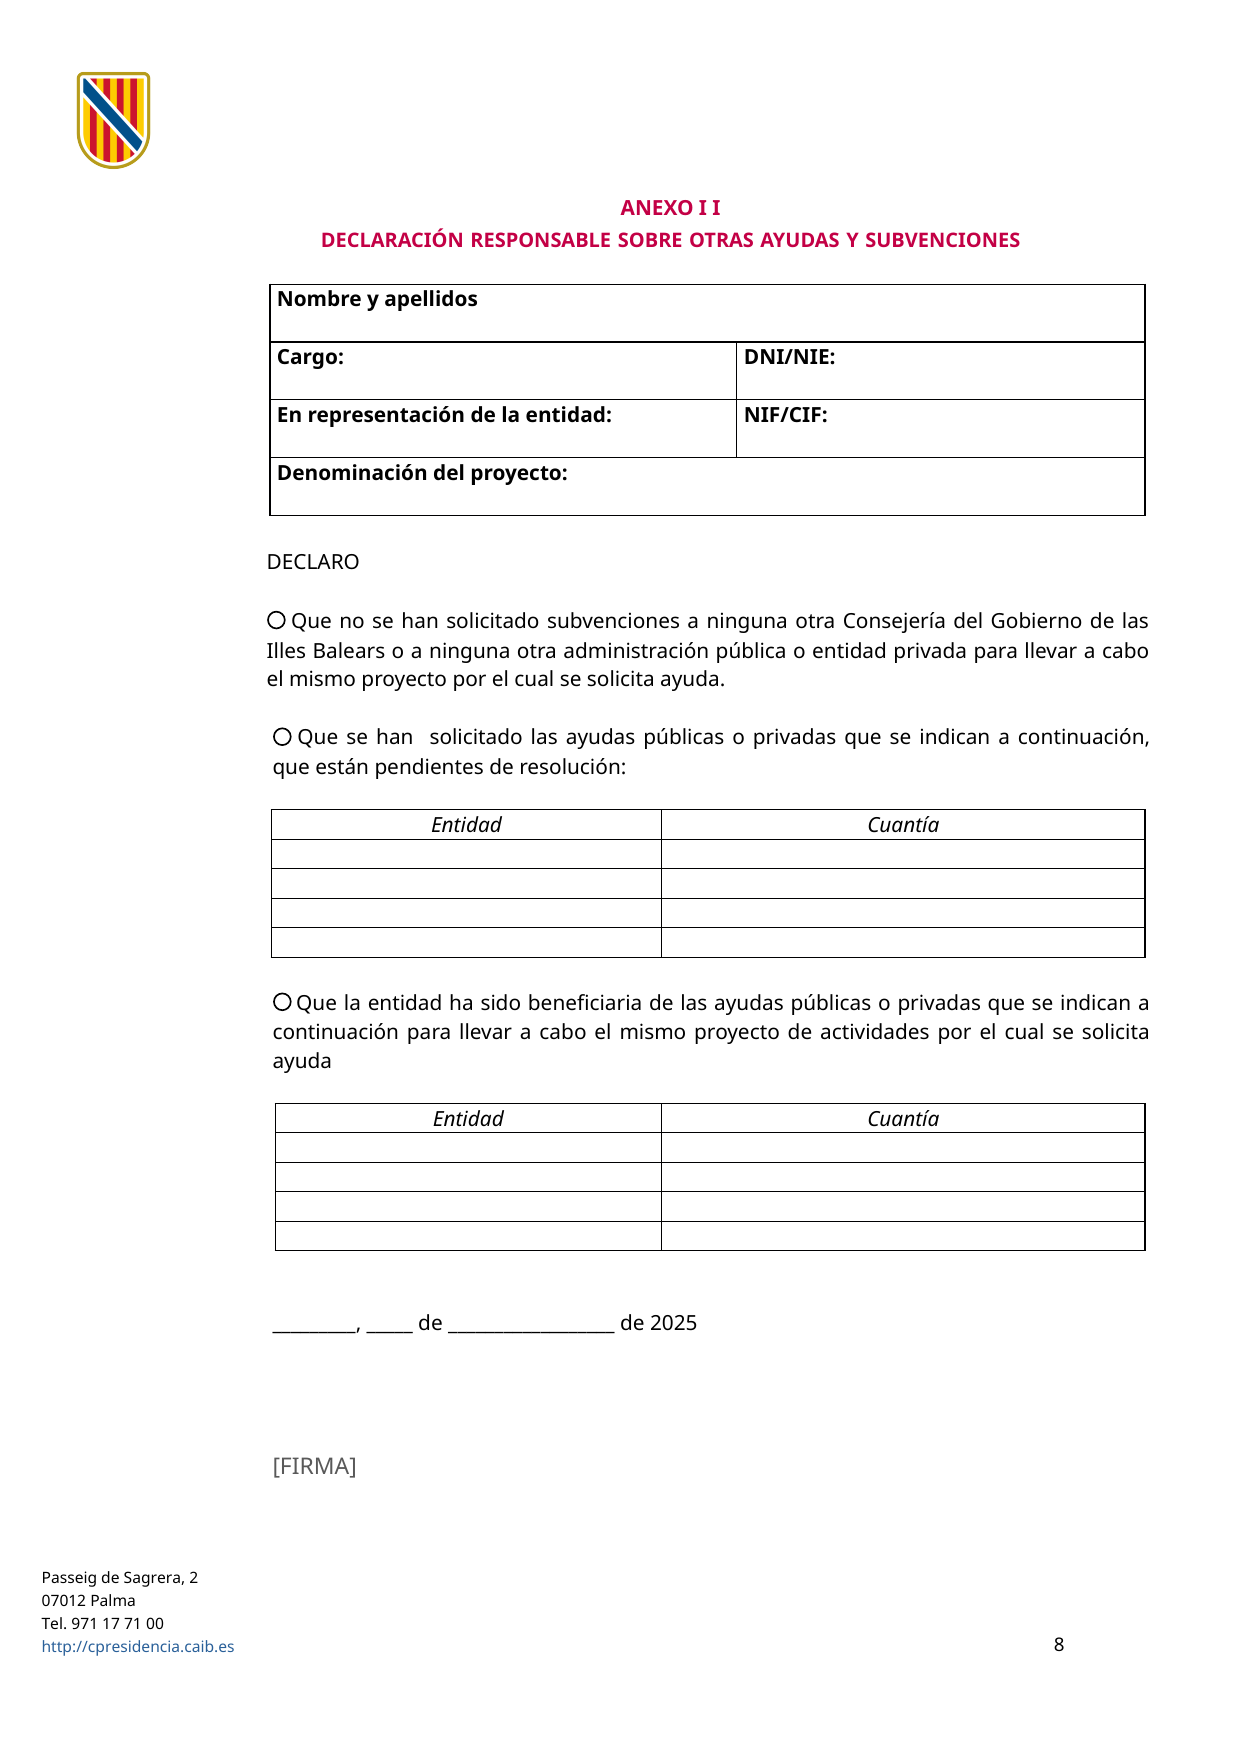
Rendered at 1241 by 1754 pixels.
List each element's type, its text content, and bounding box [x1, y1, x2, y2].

table_cell [276, 1192, 661, 1221]
table_cell [662, 840, 1144, 868]
picture [53, 35, 173, 206]
table_cell [662, 1133, 1144, 1162]
table_cell [272, 899, 661, 927]
table_cell DNI/NIE: [737, 343, 1144, 399]
table_cell [276, 1222, 661, 1250]
table_cell [662, 869, 1144, 898]
table_cell [272, 840, 661, 868]
table_header Entidad [272, 810, 661, 839]
table_cell [662, 1222, 1144, 1250]
table_header Cuantía [662, 1104, 1144, 1132]
table_cell [662, 1163, 1144, 1191]
table_cell [272, 928, 661, 957]
table_header Entidad [276, 1104, 661, 1132]
table_cell En representación de la entidad: [271, 400, 736, 457]
list ANEXO I I [189, 193, 1151, 221]
table_cell [662, 928, 1144, 957]
list Que no se han solicitado subvenciones a ninguna otra Consejería del Gobierno de las Illes Balears o a ninguna otra administración pública o entidad privada para llevar a cabo el mismo proyecto por el cual se solicita ayuda. [266, 604, 1151, 693]
table_cell Cargo: [271, 343, 736, 399]
table_header Nombre y apellidos [271, 285, 1144, 341]
list _________, _____ de __________________ de 2025 [272, 1308, 1151, 1337]
table_cell Denominación del proyecto: [271, 458, 1144, 515]
table_cell [662, 1192, 1144, 1221]
table_cell [276, 1133, 661, 1162]
list declaración responsable sobre otras ayudas y subvenciones [189, 221, 1151, 255]
list DECLARO [266, 547, 1151, 576]
table_cell [276, 1163, 661, 1191]
list Que se han solicitado las ayudas públicas o privadas que se indican a continuación, que están pendientes de resolución: [272, 721, 1151, 781]
table_cell [662, 899, 1144, 927]
table_header Cuantía [662, 810, 1144, 839]
table_cell [272, 869, 661, 898]
list [FIRMA] [272, 1450, 1151, 1482]
table_cell NIF/CIF: [737, 400, 1144, 457]
list Que la entidad ha sido beneficiaria de las ayudas públicas o privadas que se indican a continuación para llevar a cabo el mismo proyecto de actividades por el cual se solicita ayuda [243, 986, 1151, 1074]
